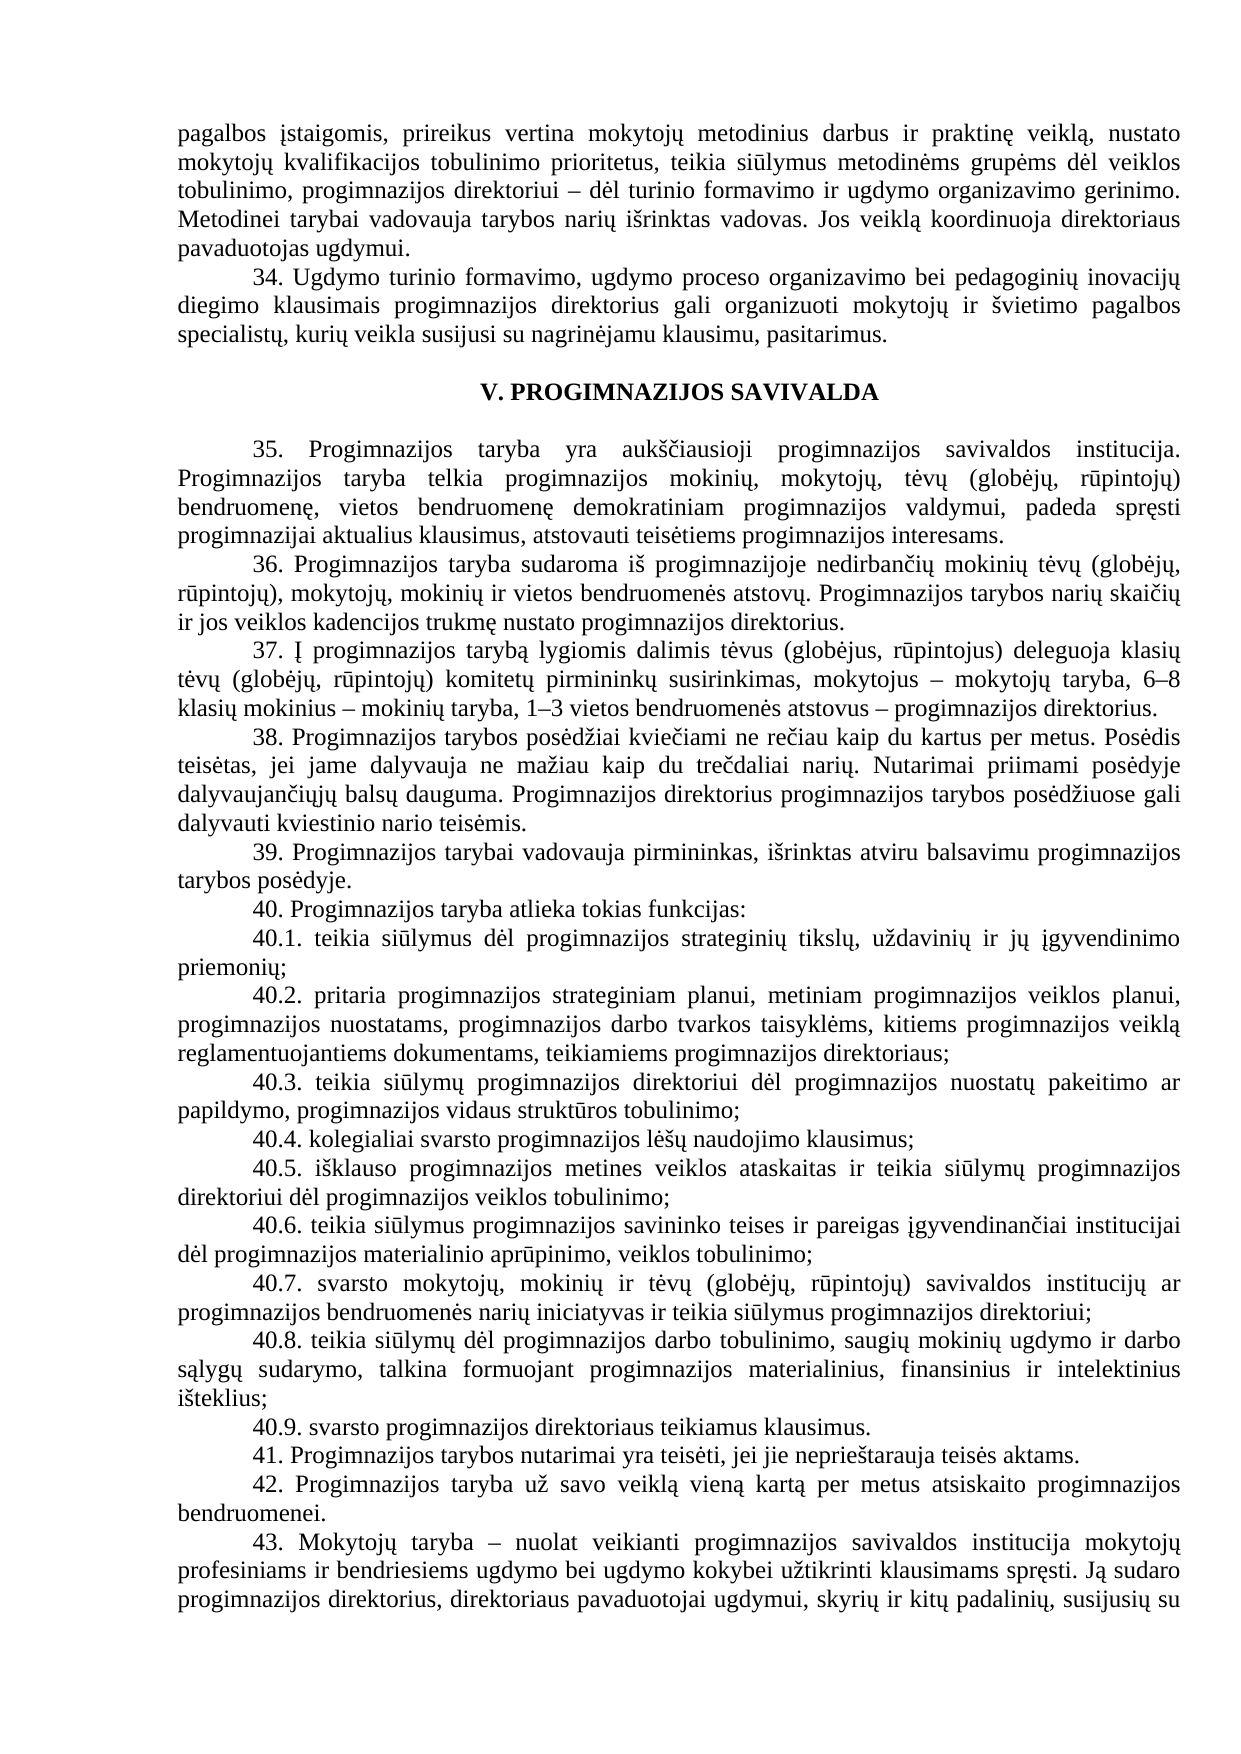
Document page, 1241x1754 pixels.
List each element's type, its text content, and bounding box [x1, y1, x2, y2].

text 35. Progimnazijos taryba yra aukščiausioji progimnazijos savivaldos institucija. Progimnazijos taryba telkia progimnazijos mokinių, mokytojų, tėvų (globėjų, rūpintojų) bendruomenę, vietos bendruomenę demokratiniam progimnazijos valdymui, padeda spręsti progimnazijai aktualius klausimus, atstovauti teisėtiems progimnazijos interesams. [177, 434, 1181, 549]
text 38. Progimnazijos tarybos posėdžiai kviečiami ne rečiau kaip du kartus per metus. Posėdis teisėtas, jei jame dalyvauja ne mažiau kaip du trečdaliai narių. Nutarimai priimami posėdyje dalyvaujančiųjų balsų dauguma. Progimnazijos direktorius progimnazijos tarybos posėdžiuose gali dalyvauti kviestinio nario teisėmis. [177, 722, 1181, 837]
text 40.1. teikia siūlymus dėl progimnazijos strateginių tikslų, uždavinių ir jų įgyvendinimo priemonių; [177, 923, 1181, 981]
text 40.5. išklauso progimnazijos metines veiklos ataskaitas ir teikia siūlymų progimnazijos direktoriui dėl progimnazijos veiklos tobulinimo; [177, 1153, 1181, 1211]
text 42. Progimnazijos taryba už savo veiklą vieną kartą per metus atsiskaito progimnazijos bendruomenei. [177, 1469, 1181, 1527]
text 40.3. teikia siūlymų progimnazijos direktoriui dėl progimnazijos nuostatų pakeitimo ar papildymo, progimnazijos vidaus struktūros tobulinimo; [177, 1067, 1181, 1124]
text 40.6. teikia siūlymus progimnazijos savininko teises ir pareigas įgyvendinančiai institucijai dėl progimnazijos materialinio aprūpinimo, veiklos tobulinimo; [177, 1211, 1181, 1268]
text 40.8. teikia siūlymų dėl progimnazijos darbo tobulinimo, saugių mokinių ugdymo ir darbo sąlygų sudarymo, talkina formuojant progimnazijos materialinius, finansinius ir intelektinius išteklius; [177, 1326, 1181, 1412]
text 43. Mokytojų taryba – nuolat veikianti progimnazijos savivaldos institucija mokytojų profesiniams ir bendriesiems ugdymo bei ugdymo kokybei užtikrinti klausimams spręsti. Ją sudaro progimnazijos direktorius, direktoriaus pavaduotojai ugdymui, skyrių ir kitų padalinių, susijusių su [177, 1527, 1181, 1613]
text 36. Progimnazijos taryba sudaroma iš progimnazijoje nedirbančių mokinių tėvų (globėjų, rūpintojų), mokytojų, mokinių ir vietos bendruomenės atstovų. Progimnazijos tarybos narių skaičių ir jos veiklos kadencijos trukmę nustato progimnazijos direktorius. [177, 549, 1181, 636]
text 40. Progimnazijos taryba atlieka tokias funkcijas: [177, 894, 1181, 923]
text 37. Į progimnazijos tarybą lygiomis dalimis tėvus (globėjus, rūpintojus) deleguoja klasių tėvų (globėjų, rūpintojų) komitetų pirmininkų susirinkimas, mokytojus – mokytojų taryba, 6–8 klasių mokinius – mokinių taryba, 1–3 vietos bendruomenės atstovus – progimnazijos direktorius. [177, 636, 1181, 722]
text pagalbos įstaigomis, prireikus vertina mokytojų metodinius darbus ir praktinę veiklą, nustato mokytojų kvalifikacijos tobulinimo prioritetus, teikia siūlymus metodinėms grupėms dėl veiklos tobulinimo, progimnazijos direktoriui – dėl turinio formavimo ir ugdymo organizavimo gerinimo. Metodinei tarybai vadovauja tarybos narių išrinktas vadovas. Jos veiklą koordinuoja direktoriaus pavaduotojas ugdymui. [177, 118, 1181, 262]
text 40.4. kolegialiai svarsto progimnazijos lėšų naudojimo klausimus; [177, 1124, 1181, 1153]
text 40.2. pritaria progimnazijos strateginiam planui, metiniam progimnazijos veiklos planui, progimnazijos nuostatams, progimnazijos darbo tvarkos taisyklėms, kitiems progimnazijos veiklą reglamentuojantiems dokumentams, teikiamiems progimnazijos direktoriaus; [177, 981, 1181, 1067]
text V. PROGIMNAZIJOS SAVIVALDA [177, 377, 1181, 406]
text 40.9. svarsto progimnazijos direktoriaus teikiamus klausimus. [177, 1412, 1181, 1441]
text 40.7. svarsto mokytojų, mokinių ir tėvų (globėjų, rūpintojų) savivaldos institucijų ar progimnazijos bendruomenės narių iniciatyvas ir teikia siūlymus progimnazijos direktoriui; [177, 1268, 1181, 1326]
text 41. Progimnazijos tarybos nutarimai yra teisėti, jei jie neprieštarauja teisės aktams. [177, 1441, 1181, 1469]
text 34. Ugdymo turinio formavimo, ugdymo proceso organizavimo bei pedagoginių inovacijų diegimo klausimais progimnazijos direktorius gali organizuoti mokytojų ir švietimo pagalbos specialistų, kurių veikla susijusi su nagrinėjamu klausimu, pasitarimus. [177, 262, 1181, 348]
text 39. Progimnazijos tarybai vadovauja pirmininkas, išrinktas atviru balsavimu progimnazijos tarybos posėdyje. [177, 837, 1181, 894]
